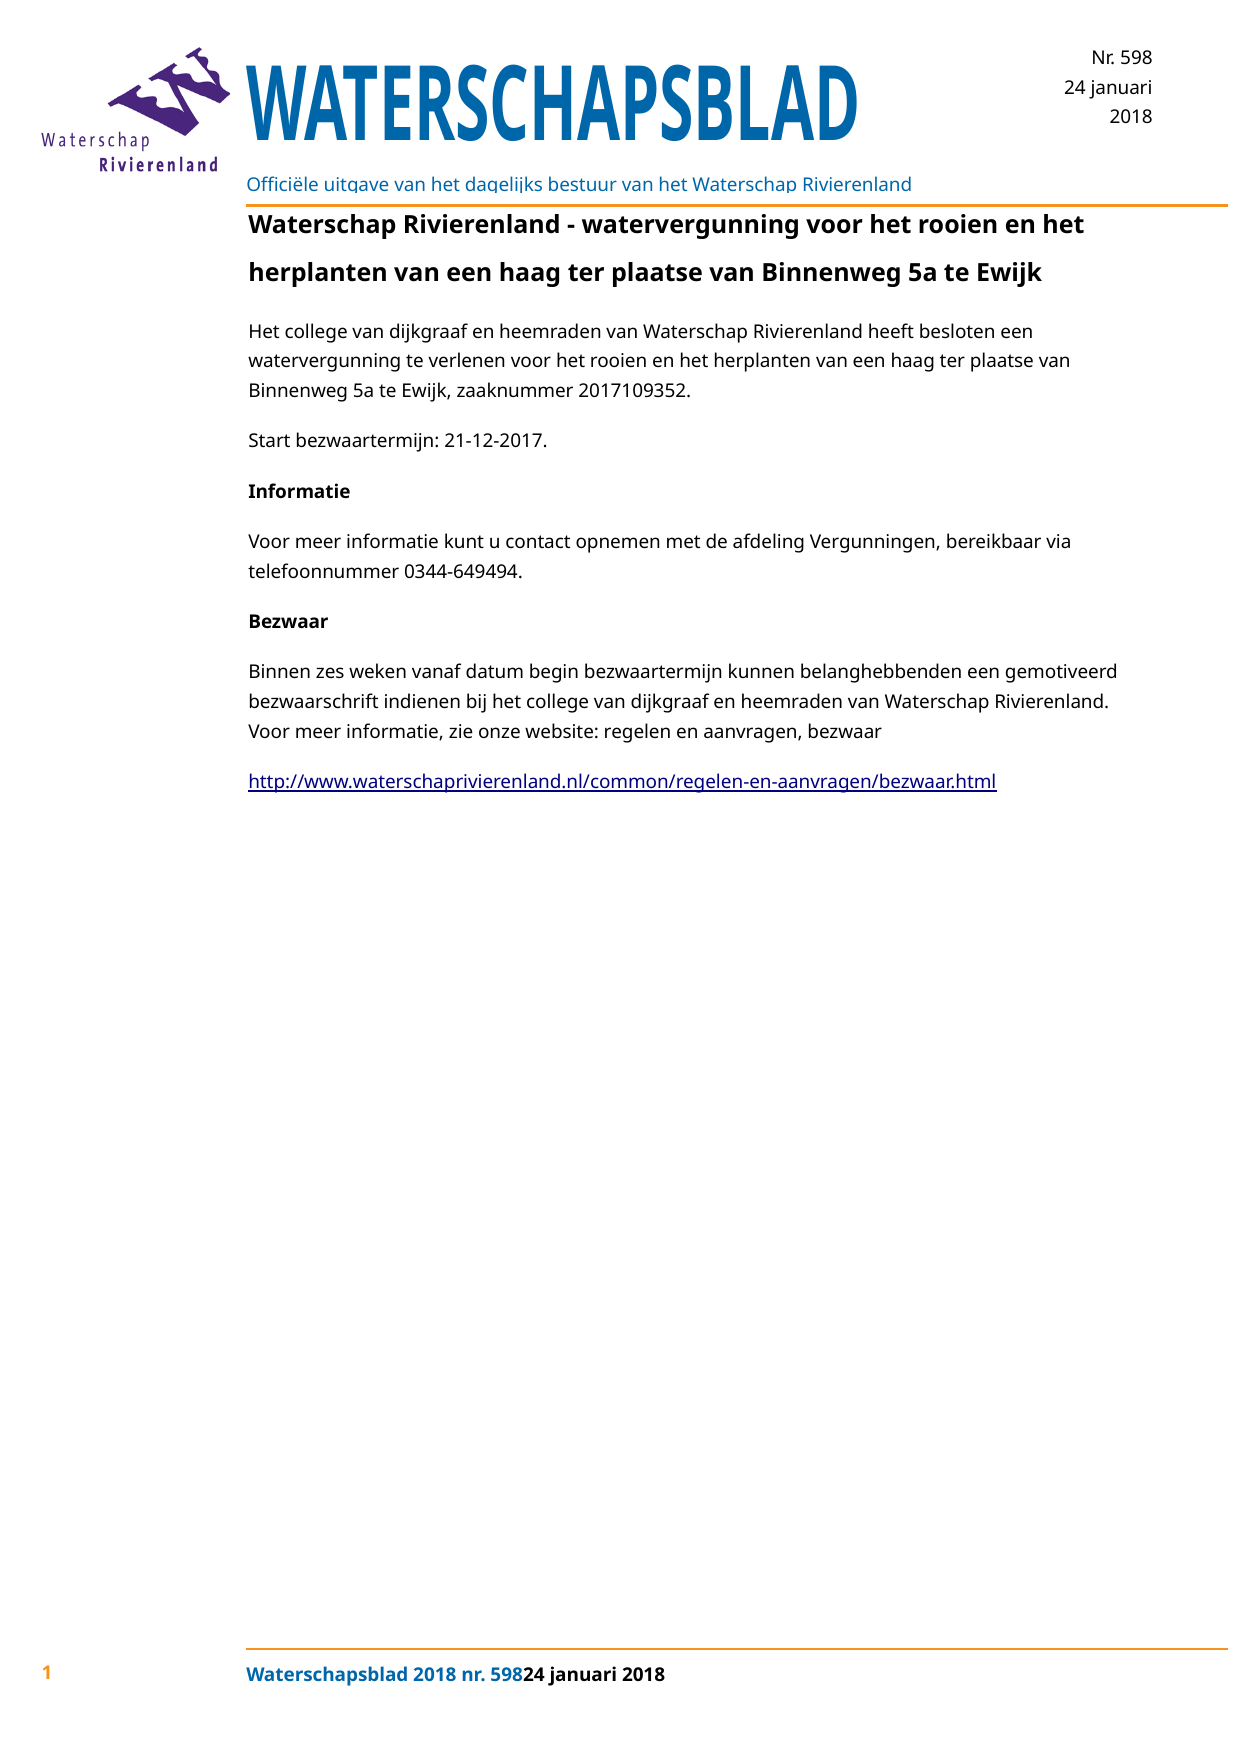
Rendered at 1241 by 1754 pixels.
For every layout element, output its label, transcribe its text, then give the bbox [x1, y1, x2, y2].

text Voor meer informatie kunt u contact opnemen met de afdeling Vergunningen, bereikbaar via telefoonnummer 0344-649494. [248, 528, 1152, 584]
text Het college van dijkgraaf en heemraden van Waterschap Rivierenland heeft besloten een watervergunning te verlenen voor het rooien en het herplanten van een haag ter plaatse van Binnenweg 5a te Ewijk, zaaknummer 2017109352. [248, 318, 1152, 403]
text Waterschap Rivierenland - watervergunning voor het rooien en het herplanten van een haag ter plaatse van Binnenweg 5a te Ewijk [248, 207, 1152, 288]
text Binnen zes weken vanaf datum begin bezwaartermijn kunnen belanghebbenden een gemotiveerd bezwaarschrift indienen bij het college van dijkgraaf en heemraden van Waterschap Rivierenland. Voor meer informatie, zie onze website: regelen en aanvragen, bezwaar [248, 659, 1152, 744]
picture [41, 47, 231, 172]
text http://www.waterschaprivierenland.nl/common/regelen-en-aanvragen/bezwaar.html [248, 768, 1152, 794]
text Informatie [248, 478, 1152, 504]
text Bezwaar [248, 608, 1152, 634]
text Start bezwaartermijn: 21-12-2017. [248, 427, 1152, 453]
